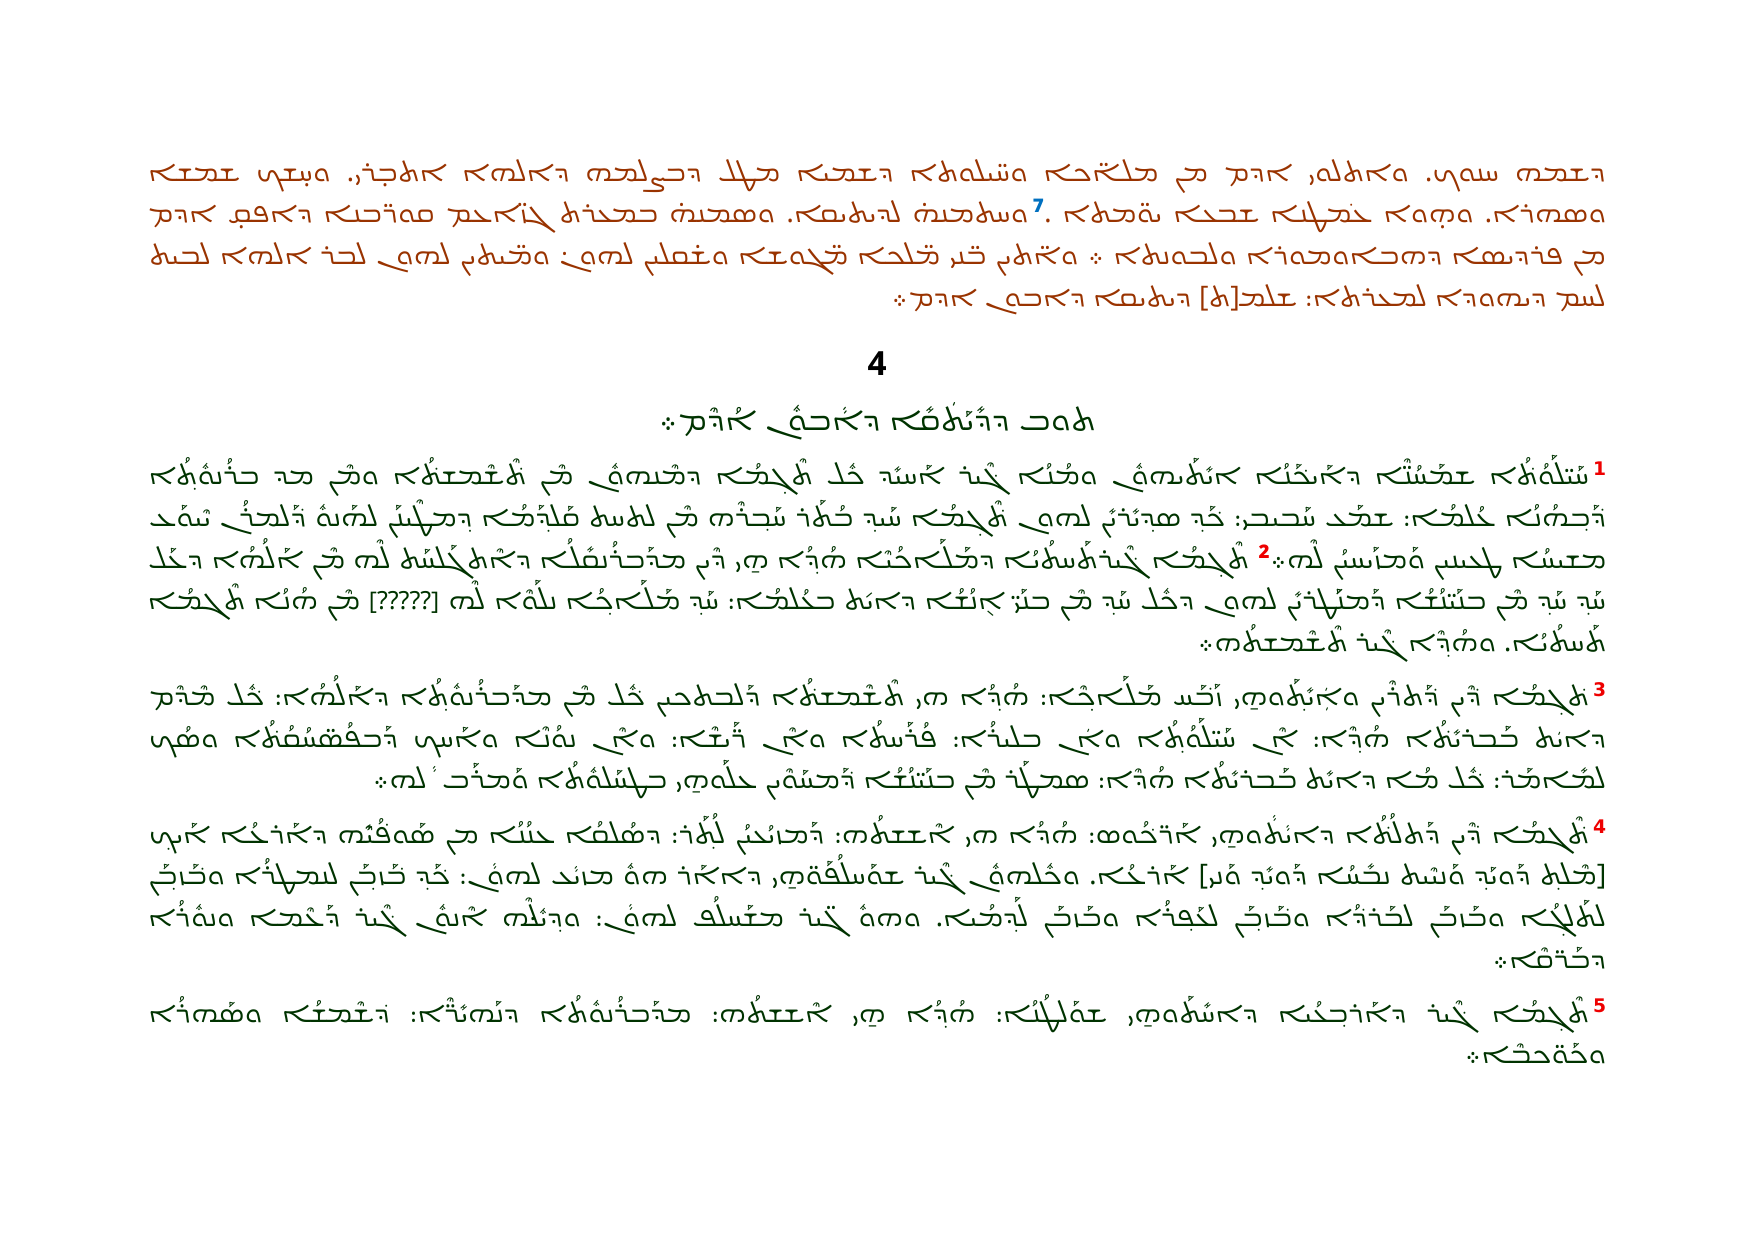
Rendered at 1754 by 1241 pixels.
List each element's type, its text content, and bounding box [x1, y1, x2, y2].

text 3 ܬ݁ܓ݂ܡܳܐ ܕ݁ܶܝܢ ܕ݁ܰܬܪܶܝܢ ܘܐܲܝܺܬ݂ܰܘܗ̱ܝ ܙܰܒ݁ܰܚ ܡܰܠܰܐܟ݂ܶܐ: ܗܳܕ݂ܳܐ ܗܝ ܬܶܫܶܡܫܬ݁ܳܐ ܕܰܠܒܬܟܝܢ ܟ݁ܽܠ ܡܶܢ ܡܕܰܒܪܳܢܘܽܬ݂ܳܐ ܕܐܰܠܳܗܳܐ: ܟ݁ܽܠ ܡܶܕܶܡ ܕܐܝܿܬ ܒܰܒܪܝܺܬ݁ܳܐ ܗܳܕ݂ܶܐ: ܐܶܢ ܚܰܝ̈ܠܰܘܳܬ݂ܳܐ ܘܐܿܢ ܒܠܝܪܳܐ: ܦܳܪܰܚܬܳܐ ܘܐܶܢ ܪ̈ܰܝܫܶܐ: ܘܐܶܢ ܢܘܳܢܶܐ ܘܐܰܚܟ ܕܰܒܦܳܣ̈ܚܳܩܳܬ݁ܳܐ ܘܣܳܟ ܠܡܺܐܡܰܪ: ܟ݁ܽܠ ܡܳܐ ܕܐܝܺܬ ܒܰܒܪܝܺܬܳܐ ܗܳܕܶܐ: ܣܡܛܰܪ ܡܶܢ ܒܢܰܝ̈ܢܳܫܳܐ ܕ݁ܰܡܚܰܘܶܝܢ ܥܠܰܘܗ̱ܝ ܒܛܚܰܠܘܽܬܳܐ ܘܰܡܪܰܒ ܵ ܠܗ܀ [148, 672, 1606, 797]
text 1 ܚܰܝ̈ܠܰܘܳܬ݁ܳܐ ܫܡܰܚܳܢ̈ܶܐ ܕܐܰܝܟ݁ܰܢܳܐ ܐܝܺܬܰܝܗܘܽܢ ܘܡܳܢܳܐ ܓ݁ܶܝܪ ܐܰܚܝܺܕ ܟܽܠ ܬܶܓ݂ܡܳܐ ܕܡܶܢܗܘܽܢ ܡܶܢ ܬ݁ܶܫܶܡܫܬ݁ܳܐ ܘܡܶܢ ܡܕ ܒܪܳܢܘܽܬ݂ܳܐ ܕ݁ܰܒ݂ܗܳܢܳܐ ܥܳܠܡܳܐ: ܫܡܰܥ ܚܰܒܝܒܝ: ܟ݁ܰܕ݂ ܣܕ݂ܝܺܪܝܺܢ ܠܗܘܢ ܬ݁ܶܓ݂ܡܳܐ ܚܰܝܕ݂ ܒܳܬܰܪ ܚܰܒ݂ܪܶܗ ܡܶܢ ܠܬܚܬ ܩܰܠܕ݂ܰܡܳܐ ܕ݂ܡܛܶܝܢܰܢ ܠܗܰܢܘܽ ܕ݁ܰܠܡܪܳܢ ܝܶܝܘܰܥ ܡܫܝܚܳܐ ܛܥܝܢܝܢ ܘܰܡܙܰܝܚܝܳܢ ܠܶܗ܀2 ܬܶܓ݂ܡܳܐ ܓ݁ܶܝܪܬܰܚܬܳܝܳܐ ܕܡܰܠܰܐܟܳܝܶܐ ܗܳܕ݂ܳܐ ܗ̱ܝ ܕܶܝܢ ܡܕܰܒܪܳܢܩܺܠܳܐ ܕܐܶܬܓܰܠܚܰܬ ܠܶܗ ܡܶܢ ܐܰܠܳܗܳܐ ܕܥܰܠ ܚܰܕ݂ ܚܰܕ݂ ܡܶܢ ܒܢܰܝ̈ܢܳܫܳܐ ܕܰܡܢܰܰܛܪܝܺܢ ܠܗܘܢ ܕܟܽܠ ܚܰܕ݂ ܡܶܢ ܒܢܰܝ̈ ܐ݈ܢܳܫܳܐ ܕܐܝ݇ܬ ܒܥܳܠܡܳܐ: ܚܰܕ݂ ܡܰܠܰܐܟ݂ܳܐ ܢܠܰܘܶܐ ܠܶܗ [?????] ܡܶܢ ܗܳܢܳܐ ܬܶܓܡܳܐ ܬܰܚܬܳܝܳܐ. ܘܗܳܕ݂ܶܐ ܓ݁ܶܝܪ ܬܶܫܶܡܫܬܳܗ܀ [148, 451, 1606, 660]
text 5 ܬܶܓ݂ܡܳܐ ܓ݁ܶܝܪ ܕܐܰܪܒ݂ܥܳܝܐ ܕܐܚܺܬܰܘܗ̱ܝ ܫܘܰܠܛܳܢܳܐ: ܗܳܕ݂ܳܐ ܗ̱ܝ ܐܶܫܫܬܳܗ: ܡܕܰܒܪܳܢܘܽܬܳܐ ܕܢܰܗܝܺܪ̈ܶܐ: ܕ݁ܫܶܡܫܳܐ ܘܣܰܗܪܳܐ ܘܟܰܘ̈ܟܒܶܐ܀ [148, 989, 1606, 1072]
text ܕܫܡܗ ܚܢܘܟ. ܘܐܬܠܘܝ ܐܕܡ ܡܢ ܡܠܐ̈ܟܐ ܘܚ̈ܝܠܘܬܐ ܕܫܡܝܐ ܡܛܠ ܕܒܨܠܡܗ ܕܐܠܗܐ ܐܬܒ̣ܪܝ. ܘܚ̣ܫܟ ܫܡܫܐ ܘܣܗܪܐ. ܘܗ̣ܘܐ ܥ݁ܡܛܢܐ ܫܒܥܐ ܝܘ̈ܡܬܐ .7 ܘܚܬܡܢܗ̇ ܠܕܝܬܝܩܐ. ܘܣܡܢܗ̇ ܒܡܥܪܬ ܓܙ̈ܐܥܡ ܩܘܖ̈ܒܢܐ ܕܐܦܩ̣ ܐܕܡ ܡܢ ܦܪܕܝܣܐ ܕܗܒܐܘܡܘܪܐ ܘܠܒܘܢܬܐ ܀ ܘܐ̈ܬܝܢ ܒ̈ܢܝ ܡ̈ܠܟܐ ܡ̈ܓܘܫܐ ܘܫ̇ܩܠܝܢ ܠܗܘܢ̇ ܘܡ̈ܝܬܝܢ ܠܗܘܢ ܠܒܪ ܐܠܗܐ ܠܒܝܬ ܠܚܡ ܕܝܗܘܕܐ ܠܡܥܪܬܐ: ܫܠܡ‍[ܬ] ܕܝܬܝܩܐ ܕܐܒܘܢ ܐܕܡ܀ [148, 148, 1606, 314]
text 4 ܬ݁ܶܓܡܳܐ ܕ݁ܶܝܢ ܕܰܬܠܳܬ݁ܳܐ ܕܐܝܵܬܵܘܗ̱ܝ ܐܰܪ̈ܟ݁ܳܘܣ: ܗܳܕܳܐ ܗܝ ܐܶܫܫܬܳܗ: ܕܰܡܙܝܳܥܝܳܢ ܠܳܬ݂ܰܪ: ܕܣܳܠܩܳܐ ܥܢܳܢܳܐ ܡܢ ܣܰܘܦ݁ܳܝܺܶܗ ܕܐܰܪܥܳܐ ܐܰܝܟ݂ [ܡܶܠܬ݂ ܕܰܘܝܰܕ݂ ܘܰܢܝܶܝܬ ܢܒܺܚܳܐ ܕܰܘܝܺܕ݂ ܘܰܢܝ] ܐܰܪܥܳܐ. ܘܟܽܠܗܘܽܢ ܓ݁ܶܝܪ ܫܘܰܚܠܳܦܰܘ̈ܗ̱ܝ ܕܐܐܰܪ ܗܘܽ ܡܙܝܵܥ ܠܗܘܵܢ: ܟ݁ܰܕ݂ ܒ݁ܰܙܒ݂ܰܢ ܠܢܡܛܪܳܐ ܘܒ݁ܰܙܒ݂ܰܢ ܠܬܰܠܓ݂ܳܐ ܘܒܰܙܒܰܢ ܠܒܰܪܕ݁ܳܐ ܘܒ݁ܰܙܒ݂ܰܢ ܠܥܰܦ݂ܪܳܐ ܘܒܰܙܒܰܢ ܠܰܕ݂ܡܳܝܐ. ܘܗܘܽ ܓ̈ܝܪ ܡܫܰܚܠܳܦ ܠܗܘܵܢ: ܘܕ݂ܝ݀ܽܠܶܗ ܐܶܢܘܽܢ ܓ݁ܶܝܪ ܕܰܥܶܡܐ ܘܢܘܽܪܳܐ ܕܒܰܪ̈ܩܶܐ܀ [148, 810, 1606, 976]
text ܬܘܒ ܕܕܺܝܰܬܿܩܺܐ ܕܐܵܒܘܽܢ ܐܳܕܶܡ܀ [148, 397, 1606, 439]
text 4 [148, 339, 1606, 385]
